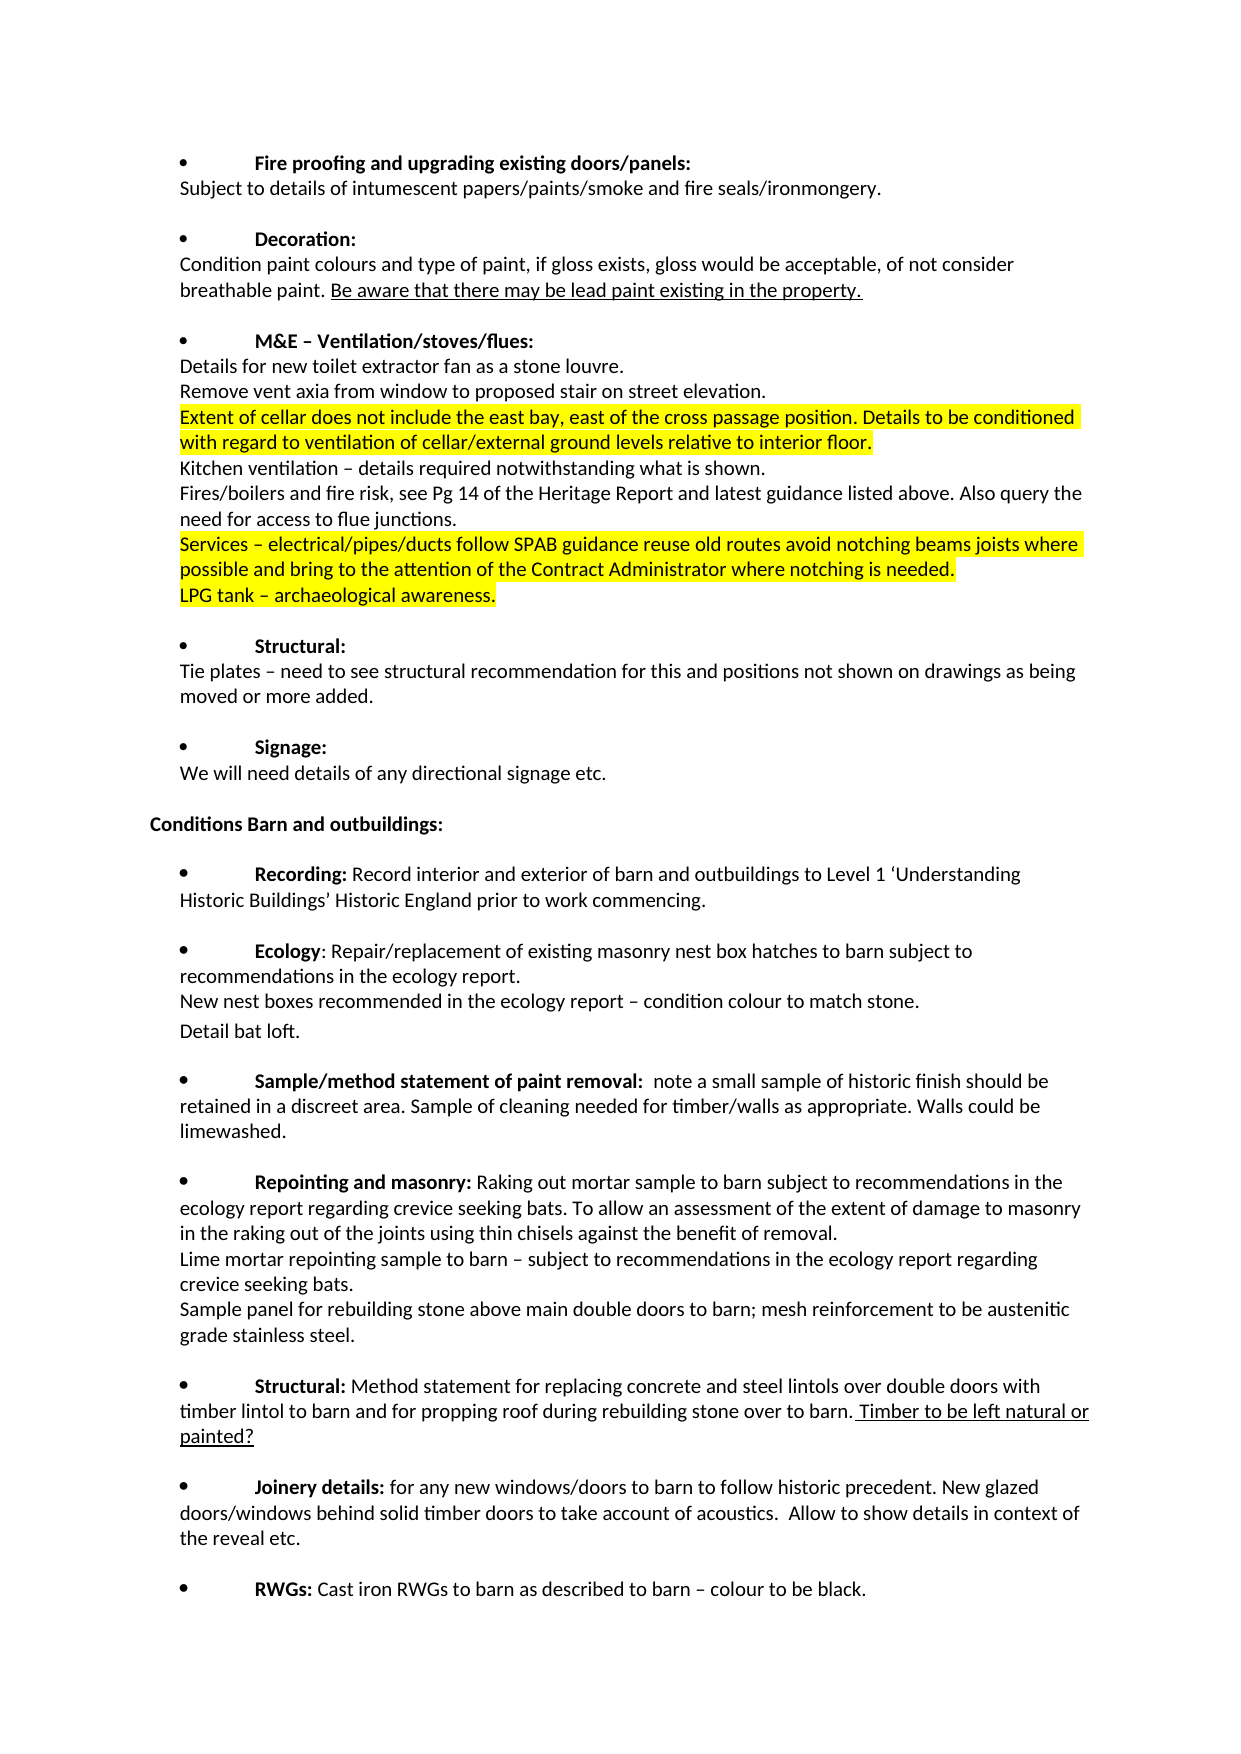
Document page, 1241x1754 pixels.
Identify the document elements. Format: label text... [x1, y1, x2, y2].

text Detail bat loft. [179, 1018, 1090, 1043]
list Recording: Record interior and exterior of barn and outbuildings to Level 1 ‘Understanding Historic Buildings’ Historic England prior to work commencing. [179, 862, 1090, 912]
text Conditions Barn and outbuildings: [150, 811, 1090, 836]
list Fire proofing and upgrading existing doors/panels: [179, 150, 1090, 175]
text Sample panel for rebuilding stone above main double doors to barn; mesh reinforcement to be austenitic grade stainless steel. [179, 1297, 1090, 1347]
list Signage: [179, 734, 1090, 760]
text LPG tank – archaeological awareness. [179, 582, 1090, 607]
list Ecology: Repair/replacement of existing masonry nest box hatches to barn subject to recommendations in the ecology report. [179, 938, 1090, 989]
list Subject to details of intumescent papers/paints/smoke and fire seals/ironmongery. [179, 175, 1090, 201]
list Tie plates – need to see structural recommendation for this and positions not shown on drawings as being moved or more added. [179, 658, 1090, 709]
list We will need details of any directional signage etc. [179, 760, 1090, 785]
list Kitchen ventilation – details required notwithstanding what is shown. [179, 455, 1090, 480]
list Structural: [179, 633, 1090, 658]
list Structural: Method statement for replacing concrete and steel lintols over double doors with timber lintol to barn and for propping roof during rebuilding stone over to barn. Timber to be left natural or painted? [179, 1373, 1090, 1449]
text Lime mortar repointing sample to barn – subject to recommendations in the ecology report regarding crevice seeking bats. [179, 1246, 1090, 1297]
list Repointing and masonry: Raking out mortar sample to barn subject to recommendations in the ecology report regarding crevice seeking bats. To allow an assessment of the extent of damage to masonry in the raking out of the joints using thin chisels against the benefit of removal. [179, 1169, 1090, 1246]
list RWGs: Cast iron RWGs to barn as described to barn – colour to be black. [179, 1576, 1090, 1602]
list Extent of cellar does not include the east bay, east of the cross passage position. Details to be conditioned with regard to ventilation of cellar/external ground levels relative to interior floor. [179, 404, 1090, 455]
list Condition paint colours and type of paint, if gloss exists, gloss would be acceptable, of not consider breathable paint. Be aware that there may be lead paint existing in the property. [179, 252, 1090, 302]
list M&E – Ventilation/stoves/flues: [179, 328, 1090, 353]
text New nest boxes recommended in the ecology report – condition colour to match stone. [179, 989, 1090, 1014]
text Services – electrical/pipes/ducts follow SPAB guidance reuse old routes avoid notching beams joists where possible and bring to the attention of the Contract Administrator where notching is needed. [179, 531, 1090, 582]
text Fires/boilers and fire risk, see Pg 14 of the Heritage Report and latest guidance listed above. Also query the need for access to flue junctions. [179, 480, 1090, 531]
list Decoration: [179, 226, 1090, 252]
list Details for new toilet extractor fan as a stone louvre. [179, 353, 1090, 379]
list Sample/method statement of paint removal: note a small sample of historic finish should be retained in a discreet area. Sample of cleaning needed for timber/walls as appropriate. Walls could be limewashed. [179, 1068, 1090, 1144]
list Remove vent axia from window to proposed stair on street elevation. [179, 379, 1090, 404]
list Joinery details: for any new windows/doors to barn to follow historic precedent. New glazed doors/windows behind solid timber doors to take account of acoustics. Allow to show details in context of the reveal etc. [179, 1474, 1090, 1551]
